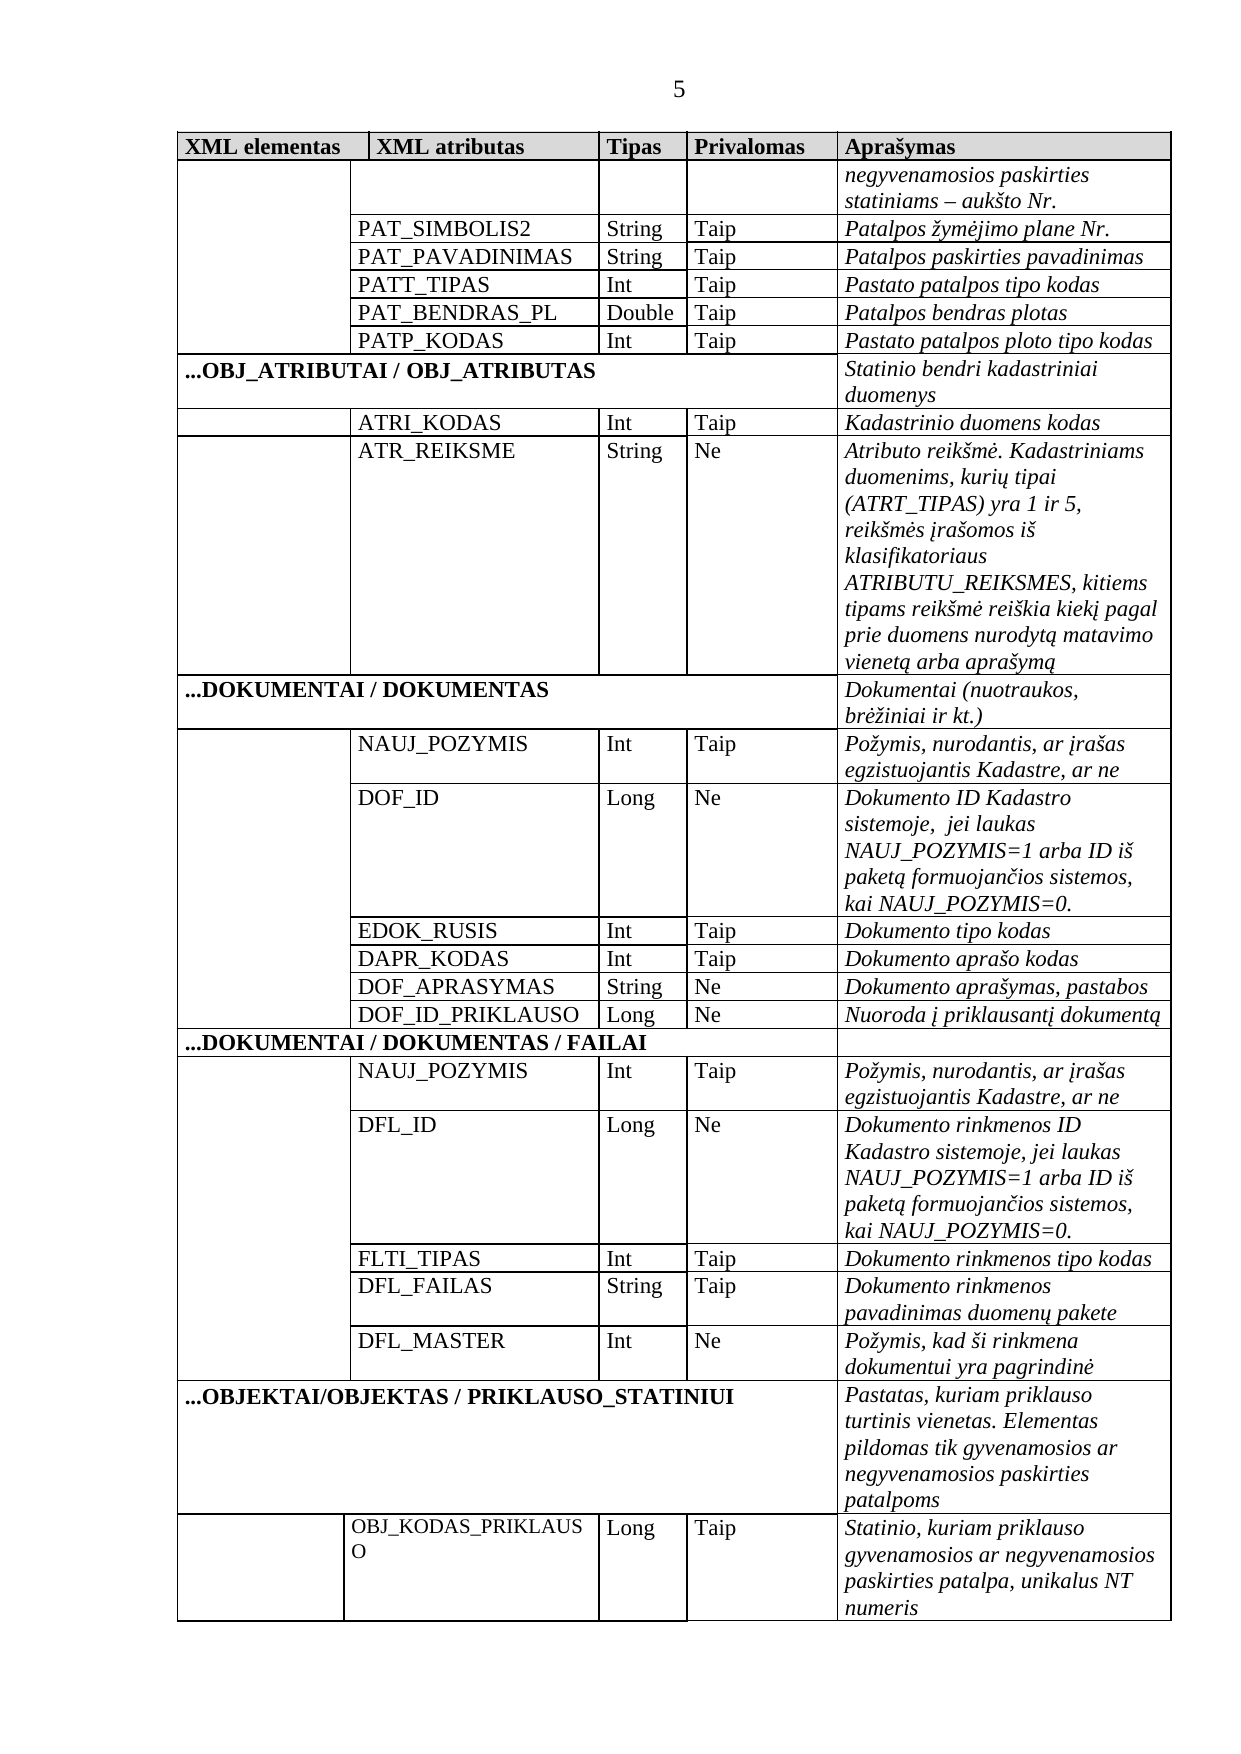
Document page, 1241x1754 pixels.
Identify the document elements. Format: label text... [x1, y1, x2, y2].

table_cell String [600, 215, 686, 241]
table_cell Taip [688, 730, 837, 783]
table_cell Double [600, 299, 686, 325]
table_header Tipas [600, 133, 686, 159]
table_cell Patalpos paskirties pavadinimas [838, 243, 1170, 269]
table_cell String [600, 1273, 686, 1325]
table_cell Požymis, kad ši rinkmena dokumentui yra pagrindinė [838, 1326, 1170, 1379]
table_cell PATT_TIPAS [351, 271, 598, 297]
table_cell DAPR_KODAS [351, 946, 598, 972]
table_cell Ne [688, 784, 837, 916]
table_cell Taip [688, 945, 837, 972]
table_cell negyvenamosios paskirties statiniams – aukšto Nr. [838, 161, 1170, 213]
table_cell Long [600, 1515, 686, 1620]
table_cell Int [600, 946, 686, 972]
table_cell [688, 161, 837, 213]
table_cell NAUJ_POZYMIS [351, 730, 598, 783]
table_cell Patalpos bendras plotas [838, 298, 1170, 325]
table_cell Taip [688, 1057, 837, 1110]
table_cell Int [600, 1245, 686, 1271]
table_cell Ne [688, 436, 837, 674]
table_cell Taip [688, 298, 837, 325]
table_cell Patalpos žymėjimo plane Nr. [838, 215, 1170, 241]
table_cell String [600, 243, 686, 269]
table_cell Taip [688, 1272, 837, 1325]
table_cell Taip [688, 215, 837, 241]
table_cell DOF_ID [351, 784, 598, 916]
table_cell Int [600, 409, 686, 435]
table_cell DOF_ID_PRIKLAUSO [351, 1001, 598, 1028]
table_cell Statinio, kuriam priklauso gyvenamosios ar negyvenamosios paskirties patalpa, unikalus NT numeris [838, 1514, 1170, 1620]
table_cell Taip [688, 917, 837, 944]
table_cell EDOK_RUSIS [351, 918, 598, 944]
table_cell Ne [688, 973, 837, 1000]
table_cell [178, 1057, 350, 1379]
table_cell Ne [688, 1326, 837, 1379]
table_cell Ne [688, 1001, 837, 1028]
table_cell ATRI_KODAS [351, 409, 598, 435]
table_cell ...DOKUMENTAI / DOKUMENTAS / FAILAI [178, 1029, 837, 1056]
table_cell Pastato patalpos tipo kodas [838, 270, 1170, 297]
table_cell [838, 1029, 1170, 1056]
table_cell PAT_SIMBOLIS2 [351, 215, 598, 241]
table_cell Int [600, 271, 686, 297]
table_cell Int [600, 1057, 686, 1110]
table_cell Long [600, 784, 686, 916]
table_cell Dokumento aprašo kodas [838, 945, 1170, 972]
table_cell [178, 1515, 343, 1620]
table_cell DOF_APRASYMAS [351, 973, 598, 1000]
table_cell [600, 161, 686, 213]
table_cell Dokumento rinkmenos pavadinimas duomenų pakete [838, 1272, 1170, 1325]
table_cell Požymis, nurodantis, ar įrašas egzistuojantis Kadastre, ar ne [838, 1057, 1170, 1110]
table_cell Dokumento aprašymas, pastabos [838, 973, 1170, 1000]
table_cell PAT_PAVADINIMAS [351, 243, 598, 269]
table_cell [178, 409, 350, 435]
table_cell FLTI_TIPAS [351, 1245, 598, 1271]
table_cell Int [600, 1327, 686, 1379]
table_cell Taip [688, 243, 837, 269]
table_cell ATR_REIKSME [351, 437, 598, 674]
table_cell Pastato patalpos ploto tipo kodas [838, 326, 1170, 353]
table_header Privalomas [688, 133, 837, 159]
table_cell Dokumento tipo kodas [838, 917, 1170, 944]
table_cell Taip [688, 326, 837, 353]
table_cell NAUJ_POZYMIS [351, 1057, 598, 1110]
table_cell PATP_KODAS [351, 327, 598, 353]
table_cell Dokumento rinkmenos ID Kadastro sistemoje, jei laukas NAUJ_POZYMIS=1 arba ID iš paketą formuojančios sistemos, kai NAUJ_POZYMIS=0. [838, 1111, 1170, 1243]
table_cell ...DOKUMENTAI / DOKUMENTAS [178, 676, 837, 728]
table_cell [351, 161, 598, 213]
table_cell String [600, 437, 686, 674]
table_cell Int [600, 327, 686, 353]
table_cell [178, 730, 350, 1028]
table_cell Statinio bendri kadastriniai duomenys [838, 354, 1170, 407]
table_cell ...OBJEKTAI/OBJEKTAS / PRIKLAUSO_STATINIUI [178, 1381, 837, 1513]
table_header XML atributas [370, 133, 598, 159]
table_cell Pastatas, kuriam priklauso turtinis vienetas. Elementas pildomas tik gyvenamosios ar negyvenamosios paskirties patalpoms [838, 1381, 1170, 1513]
table_cell Dokumento rinkmenos tipo kodas [838, 1244, 1170, 1271]
table_header XML elementas [178, 133, 368, 159]
table_cell OBJ_KODAS_PRIKLAUSO [345, 1515, 598, 1620]
table_cell Taip [688, 1515, 837, 1620]
table_cell Int [600, 918, 686, 944]
table_cell DFL_ID [351, 1111, 598, 1243]
table_cell Ne [688, 1111, 837, 1243]
table_cell Taip [688, 409, 837, 435]
table_cell Dokumento ID Kadastro sistemoje, jei laukas NAUJ_POZYMIS=1 arba ID iš paketą formuojančios sistemos, kai NAUJ_POZYMIS=0. [838, 784, 1170, 916]
table_cell Požymis, nurodantis, ar įrašas egzistuojantis Kadastre, ar ne [838, 729, 1170, 783]
table_header Aprašymas [838, 133, 1170, 159]
table_cell ...OBJ_ATRIBUTAI / OBJ_ATRIBUTAS [178, 355, 837, 407]
table_cell Long [600, 1111, 686, 1243]
table_cell Atributo reikšmė. Kadastriniams duomenims, kurių tipai (ATRT_TIPAS) yra 1 ir 5, reikšmės įrašomos iš klasifikatoriaus ATRIBUTU_REIKSMES, kitiems tipams reikšmė reiškia kiekį pagal prie duomens nurodytą matavimo vienetą arba aprašymą [838, 436, 1170, 674]
table_cell PAT_BENDRAS_PL [351, 299, 598, 325]
table_cell DFL_MASTER [351, 1327, 598, 1379]
table_cell Kadastrinio duomens kodas [838, 409, 1170, 435]
table_cell Dokumentai (nuotraukos, brėžiniai ir kt.) [838, 675, 1170, 728]
table_cell Taip [688, 270, 837, 297]
table_cell Long [600, 1001, 686, 1028]
table_cell [178, 161, 350, 353]
table_cell Nuoroda į priklausantį dokumentą [838, 1001, 1170, 1028]
table_cell Taip [688, 1244, 837, 1271]
table_cell Int [600, 730, 686, 783]
table_cell String [600, 973, 686, 1000]
table_cell [178, 437, 350, 674]
table_cell DFL_FAILAS [351, 1273, 598, 1325]
